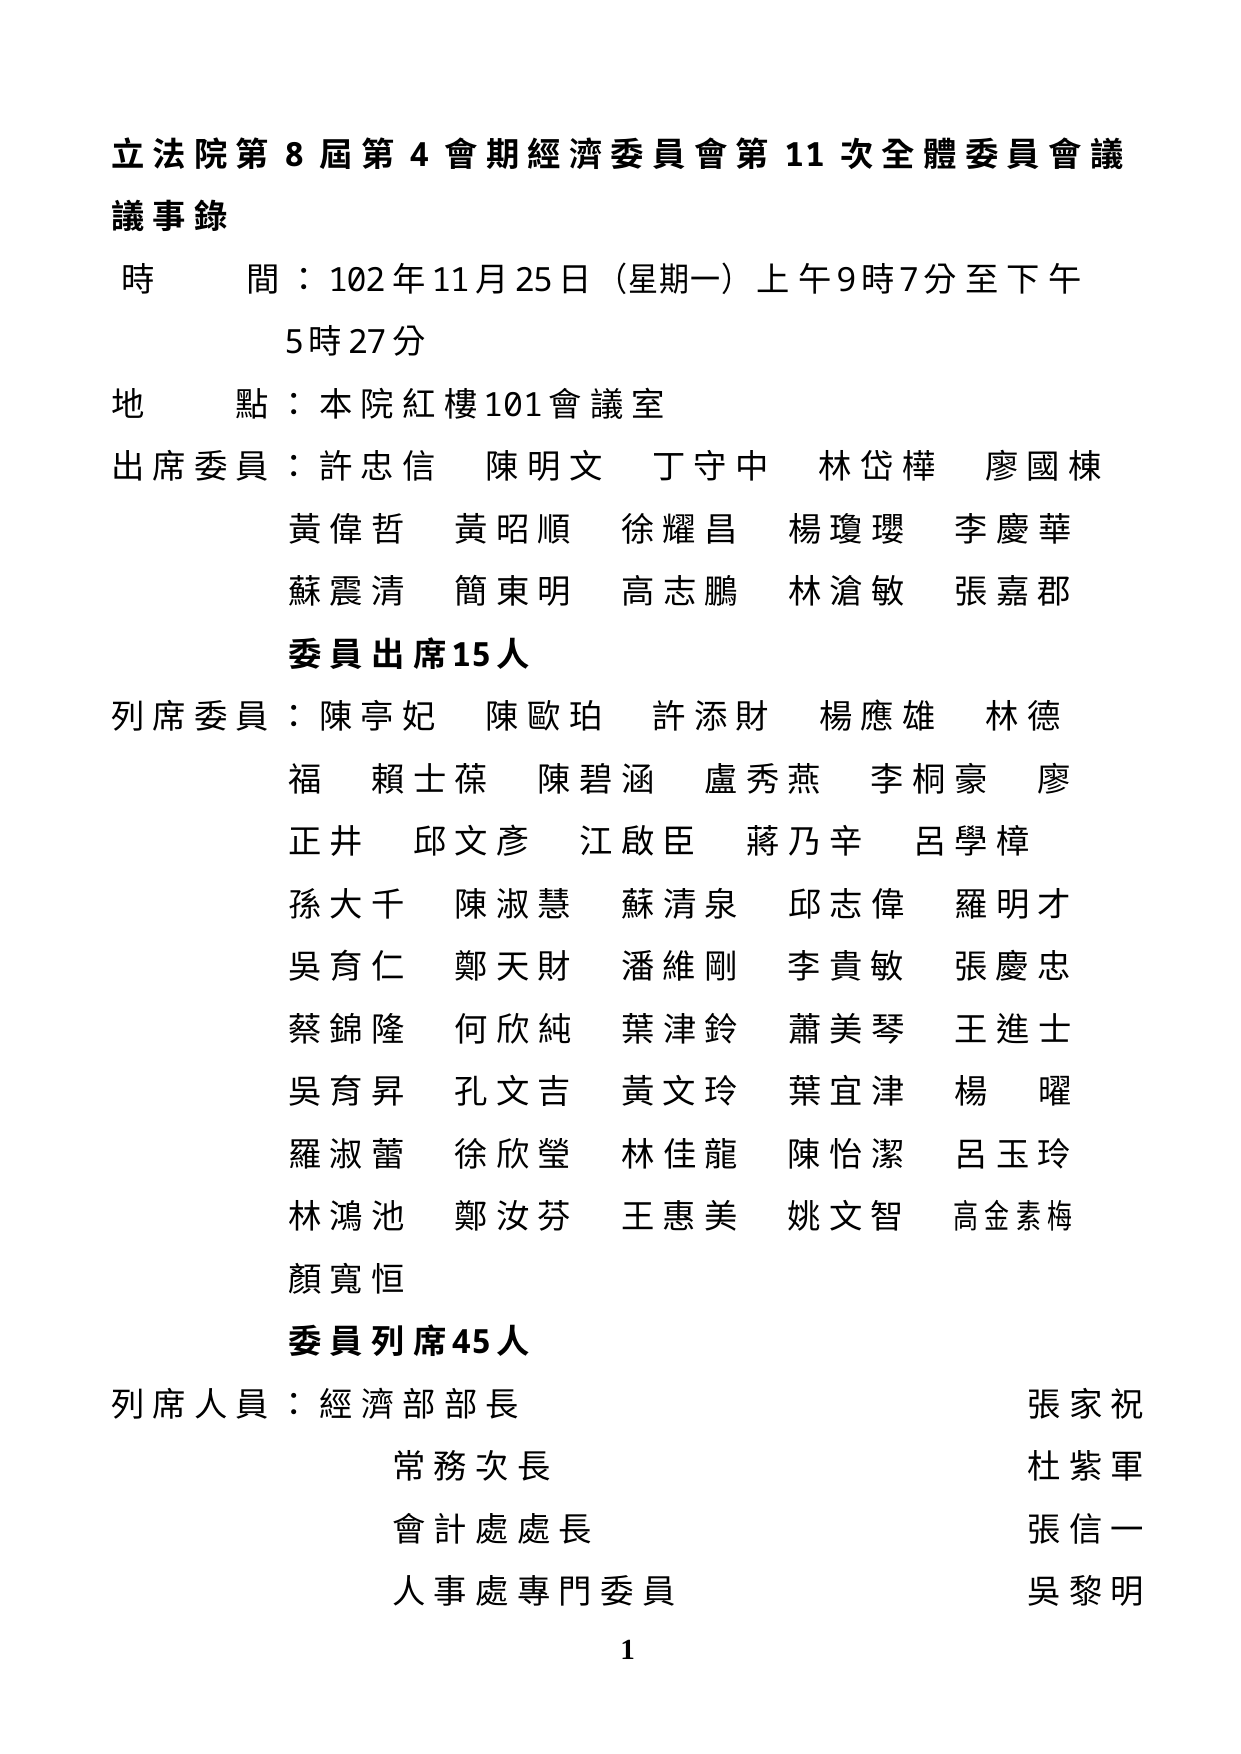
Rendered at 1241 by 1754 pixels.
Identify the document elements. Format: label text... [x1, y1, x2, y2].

text 出席委員：許忠信 陳明文 丁守中 林岱樺 廖國棟 黃偉哲 黃昭順 徐耀昌 楊瓊瓔 李慶華 蘇震清 簡東明 高志鵬 林滄敏 張嘉郡 [107, 423, 1119, 610]
text 常務次長 杜紫軍 [378, 1423, 1148, 1485]
text 地 點：本院紅樓101會議室 [107, 360, 1148, 423]
text 列席委員：陳亭妃 陳歐珀 許添財 楊應雄 林德福 賴士葆 陳碧涵 盧秀燕 李桐豪 廖正井 邱文彥 江啟臣 蔣乃辛 呂學樟 孫大千 陳淑慧 蘇清泉 邱志偉 羅明才 吳育仁 鄭天財 潘維剛 李貴敏 張慶忠 蔡錦隆 何欣純 葉津鈴 蕭美琴 王進士 吳育昇 孔文吉 黃文玲 葉宜津 楊 曜 羅淑蕾 徐欣瑩 林佳龍 陳怡潔 呂玉玲 林鴻池 鄭汝芬 王惠美 姚文智 高金素梅 顏寬恒 委員列席45人 [107, 673, 1096, 1360]
text 列席人員：經濟部部長 張家祝 [107, 1360, 1148, 1423]
text 立法院第8屆第4會期經濟委員會第11次全體委員會議議事錄 [107, 110, 1148, 235]
text 時 間：102年11月25日（星期一）上午9時7分至下午5時27分 [110, 235, 1104, 360]
text 委員出席15人 [280, 610, 1148, 673]
text 會計處處長 張信一 [378, 1485, 1148, 1548]
text 人事處專門委員 吳黎明 [378, 1548, 1148, 1610]
